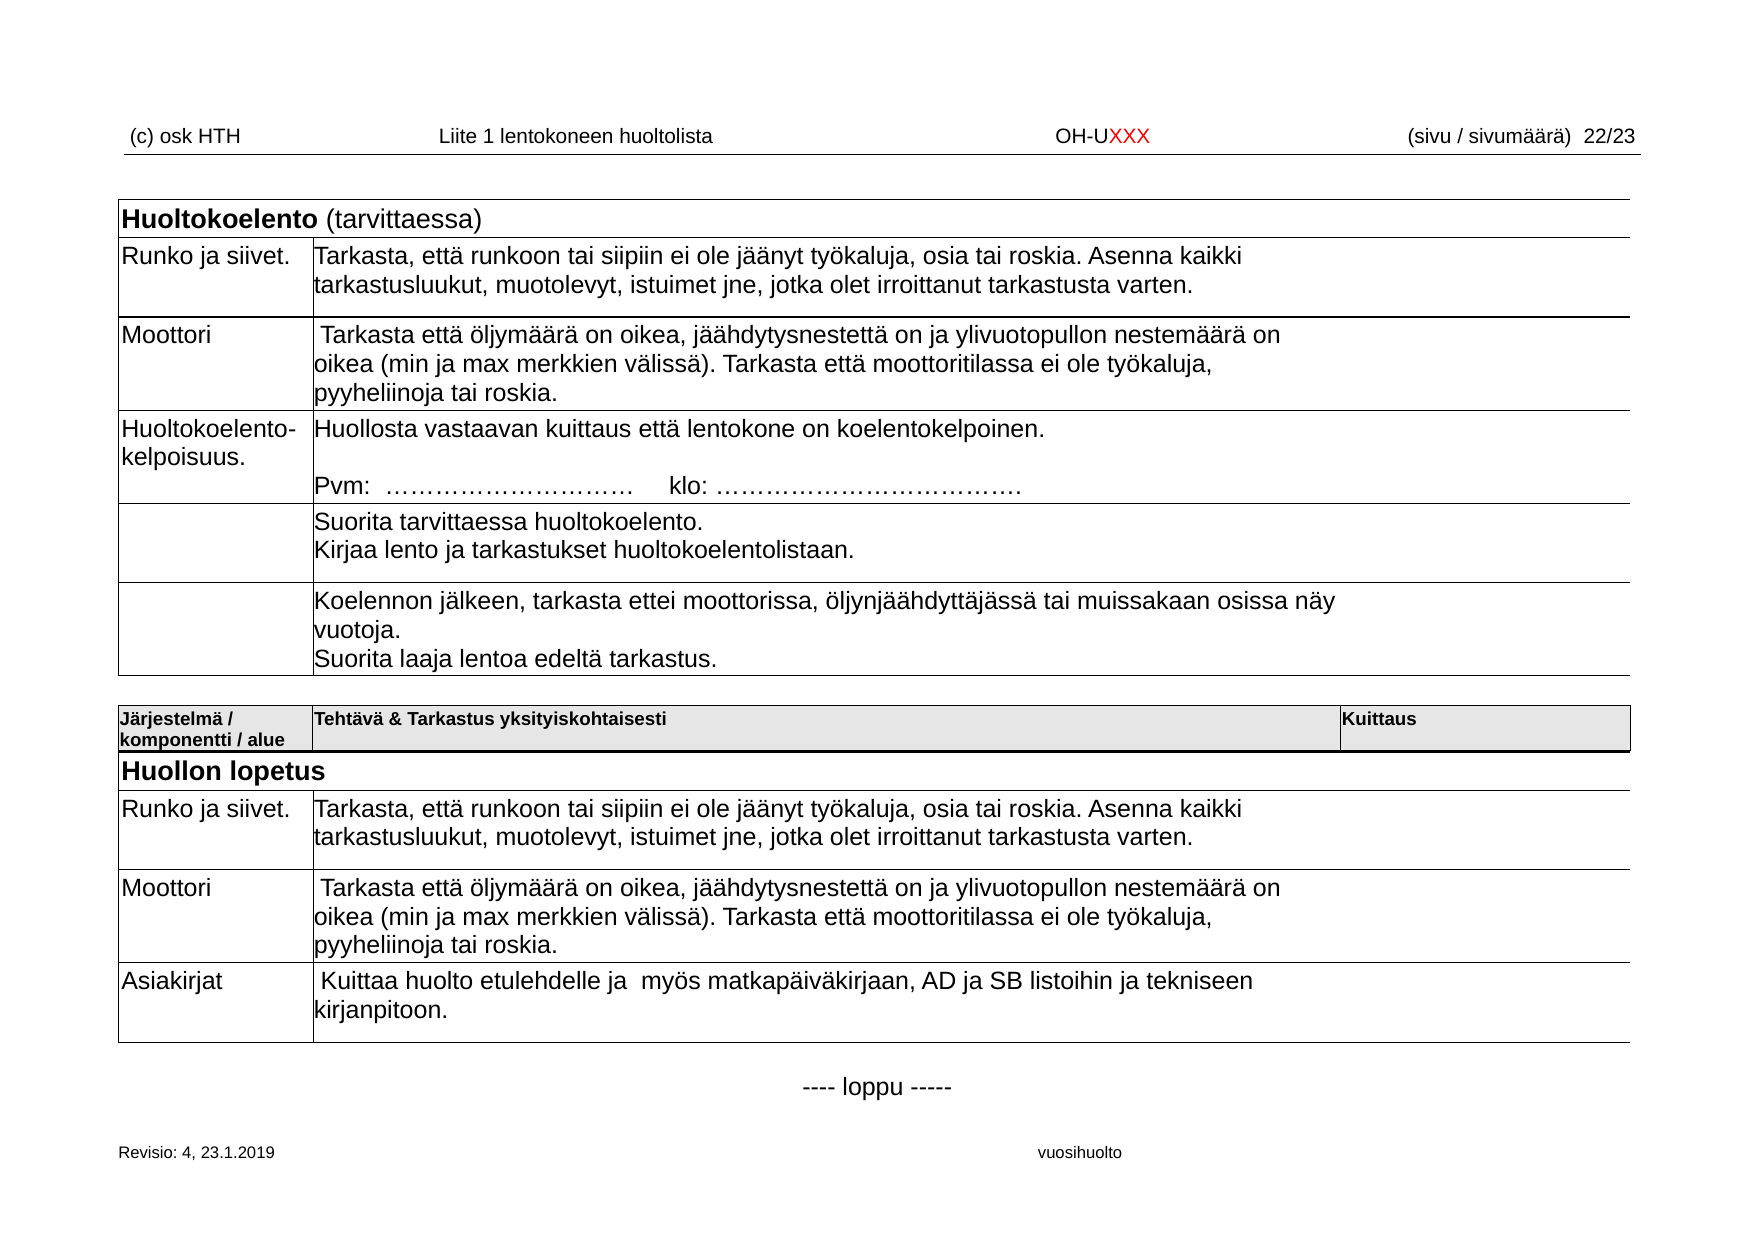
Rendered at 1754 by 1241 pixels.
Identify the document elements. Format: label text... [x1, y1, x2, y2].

table_header Järjestelmä / komponentti / alue [119, 706, 312, 750]
table_cell Koelennon jälkeen, tarkasta ettei moottorissa, öljynjäähdyttäjässä tai muissakaan osissa näy vuotoja. Suorita laaja lentoa edeltä tarkastus. [314, 583, 1341, 675]
table_cell Kuittaa huolto etulehdelle ja myös matkapäiväkirjaan, AD ja SB listoihin ja tekniseen kirjanpitoon. [314, 963, 1341, 1042]
table_cell Huoltokoelento­kelpoisuus. [119, 411, 313, 503]
table_cell [119, 504, 313, 582]
table_cell [1341, 870, 1630, 962]
table_cell [1341, 583, 1630, 675]
table_header Huoltokoelento (tarvittaessa) [119, 200, 1630, 237]
table_cell Tarkasta että öljymäärä on oikea, jäähdytysnestettä on ja ylivuotopullon nestemäärä on oikea (min ja max merkkien välissä). Tarkasta että moottoritilassa ei ole työkaluja, pyyheliinoja tai roskia. [314, 318, 1341, 409]
table_cell Runko ja siivet. [119, 238, 313, 316]
table_cell [119, 583, 313, 675]
text ---- loppu ----- [118, 1071, 1636, 1100]
table_header Tehtävä & Tarkastus yksityiskohtaisesti [313, 706, 1340, 750]
table_cell Tarkasta, että runkoon tai siipiin ei ole jäänyt työkaluja, osia tai roskia. Asenna kaikki tarkastusluukut, muotolevyt, istuimet jne, jotka olet irroittanut tarkastusta varten. [314, 238, 1341, 316]
table_cell Asiakirjat [119, 963, 313, 1042]
table_cell [1341, 963, 1630, 1042]
table_cell [1341, 791, 1630, 869]
table_cell [1341, 504, 1630, 582]
table_cell Suorita tarvittaessa huoltokoelento. Kirjaa lento ja tarkastukset huoltokoelentolistaan. [314, 504, 1341, 582]
table_cell Huollosta vastaavan kuittaus että lentokone on koelentokelpoinen. Pvm: ………………………… klo: ………………………………. [314, 411, 1341, 503]
table_header Kuittaus [1341, 706, 1630, 750]
table_cell [1341, 318, 1630, 409]
table_cell Runko ja siivet. [119, 791, 313, 869]
table_header Huollon lopetus [119, 753, 1630, 789]
table_cell [1341, 411, 1630, 503]
table_cell [1341, 238, 1630, 316]
table_cell Tarkasta että öljymäärä on oikea, jäähdytysnestettä on ja ylivuotopullon nestemäärä on oikea (min ja max merkkien välissä). Tarkasta että moottoritilassa ei ole työkaluja, pyyheliinoja tai roskia. [314, 870, 1341, 962]
table_cell Tarkasta, että runkoon tai siipiin ei ole jäänyt työkaluja, osia tai roskia. Asenna kaikki tarkastusluukut, muotolevyt, istuimet jne, jotka olet irroittanut tarkastusta varten. [314, 791, 1341, 869]
table_cell Moottori [119, 318, 313, 409]
table_cell Moottori [119, 870, 313, 962]
